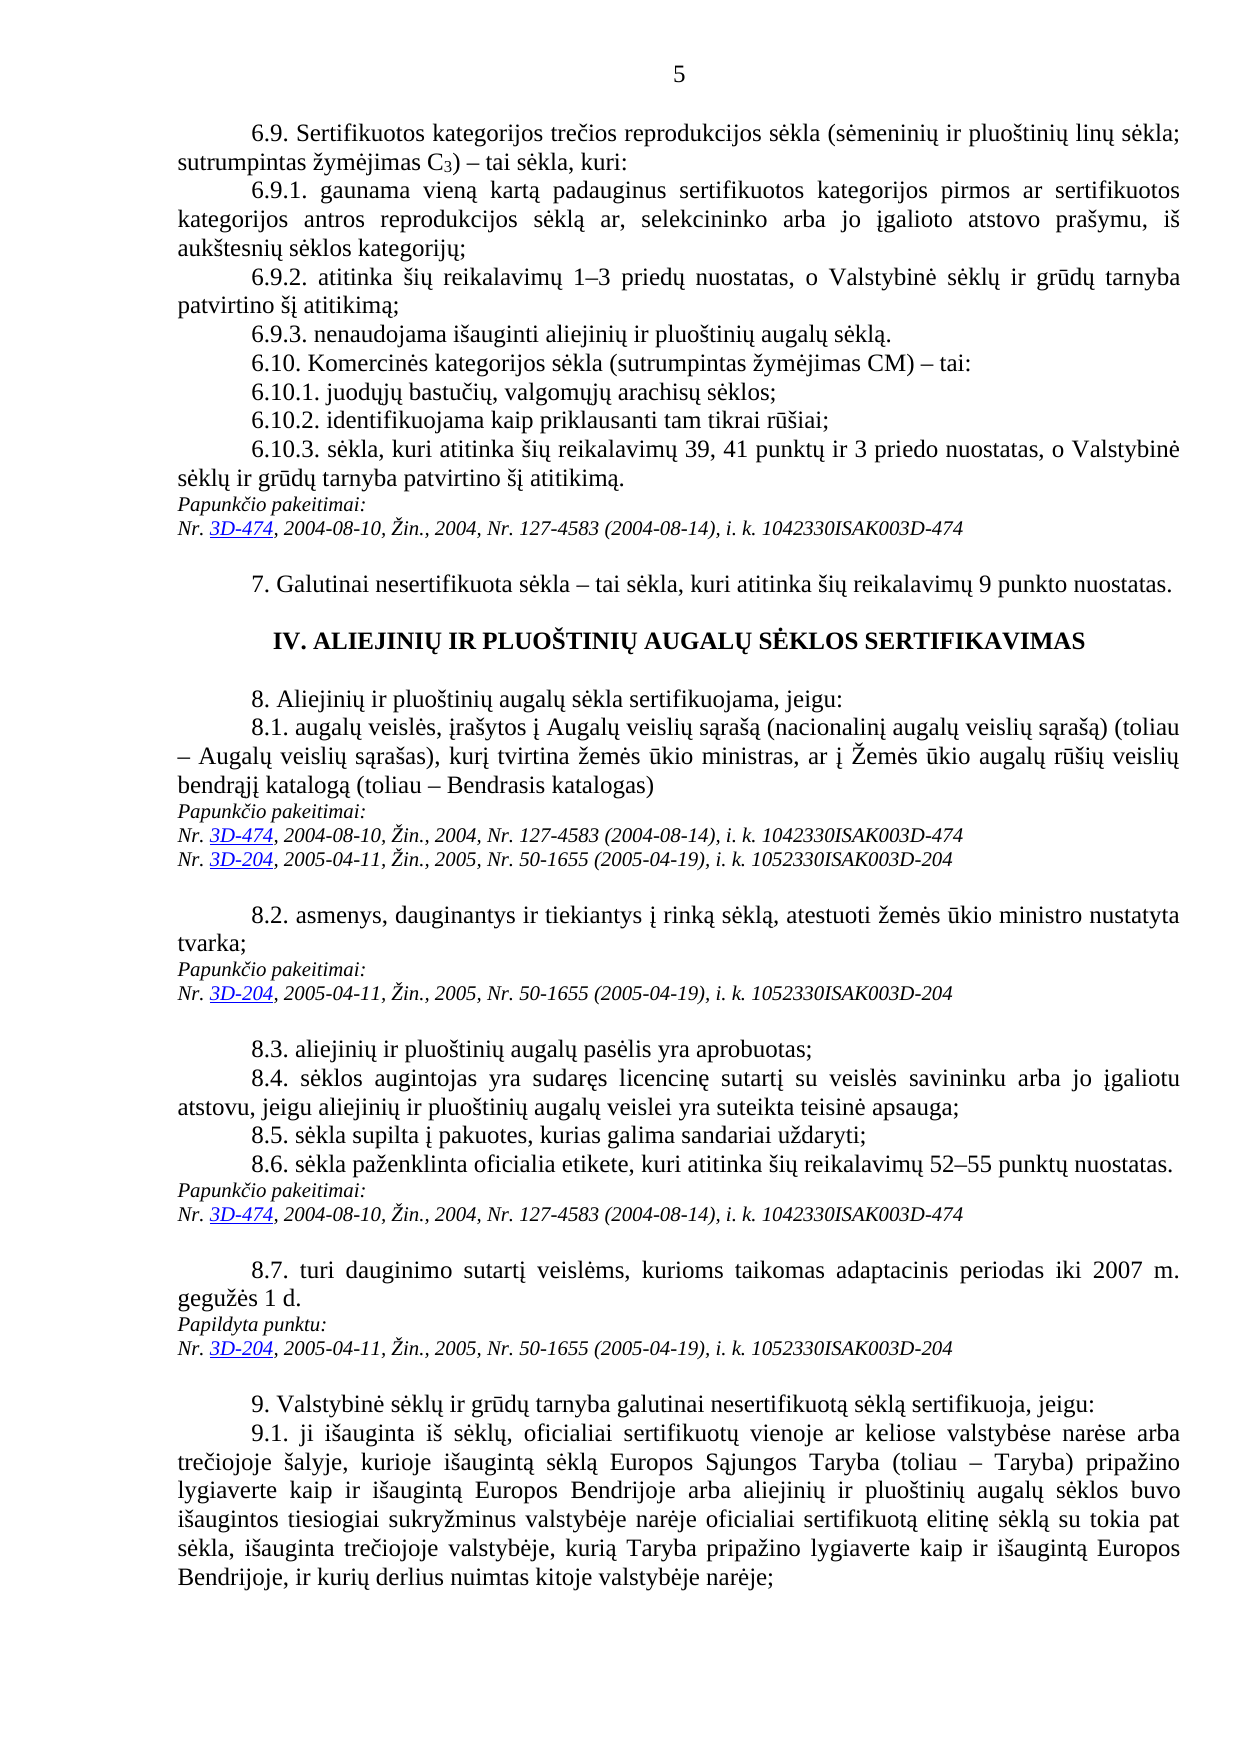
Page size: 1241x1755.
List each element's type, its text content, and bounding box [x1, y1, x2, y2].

text 6.9.1. gaunama vieną kartą padauginus sertifikuotos kategorijos pirmos ar sertifikuotos kategorijos antros reprodukcijos sėklą ar, selekcininko arba jo įgalioto atstovo prašymu, iš aukštesnių sėklos kategorijų; [177, 176, 1181, 262]
text 8.3. aliejinių ir pluoštinių augalų pasėlis yra aprobuotas; [177, 1034, 1181, 1063]
text Papildyta punktu: [177, 1312, 1181, 1336]
text IV. ALIEJINIŲ IR PLUOŠTINIŲ AUGALŲ SĖKLOS SERTIFIKAVIMAS [177, 626, 1181, 655]
text 6.10.1. juodųjų bastučių, valgomųjų arachisų sėklos; [177, 377, 1181, 406]
text Papunkčio pakeitimai: [177, 799, 1181, 823]
text 6.9.2. atitinka šių reikalavimų 1–3 priedų nuostatas, o Valstybinė sėklų ir grūdų tarnyba patvirtino šį atitikimą; [177, 262, 1181, 319]
text Nr. 3D-474, 2004-08-10, Žin., 2004, Nr. 127-4583 (2004-08-14), i. k. 1042330ISAK003D-474 [177, 823, 1181, 847]
text 8.6. sėkla paženklinta oficialia etikete, kuri atitinka šių reikalavimų 52–55 punktų nuostatas. [177, 1149, 1181, 1178]
text Nr. 3D-204, 2005-04-11, Žin., 2005, Nr. 50-1655 (2005-04-19), i. k. 1052330ISAK003D-204 [177, 1336, 1181, 1360]
text Nr. 3D-474, 2004-08-10, Žin., 2004, Nr. 127-4583 (2004-08-14), i. k. 1042330ISAK003D-474 [177, 1202, 1181, 1226]
text Nr. 3D-204, 2005-04-11, Žin., 2005, Nr. 50-1655 (2005-04-19), i. k. 1052330ISAK003D-204 [177, 847, 1181, 871]
text Papunkčio pakeitimai: [177, 492, 1181, 516]
text 8.2. asmenys, dauginantys ir tiekiantys į rinką sėklą, atestuoti žemės ūkio ministro nustatyta tvarka; [177, 900, 1181, 957]
text 8.5. sėkla supilta į pakuotes, kurias galima sandariai uždaryti; [177, 1120, 1181, 1149]
text 8. Aliejinių ir pluoštinių augalų sėkla sertifikuojama, jeigu: [177, 684, 1181, 712]
text 6.9. Sertifikuotos kategorijos trečios reprodukcijos sėkla (sėmeninių ir pluoštinių linų sėkla; sutrumpintas žymėjimas C3) – tai sėkla, kuri: [177, 118, 1181, 176]
text 8.1. augalų veislės, įrašytos į Augalų veislių sąrašą (nacionalinį augalų veislių sąrašą) (toliau – Augalų veislių sąrašas), kurį tvirtina žemės ūkio ministras, ar į Žemės ūkio augalų rūšių veislių bendrąjį katalogą (toliau – Bendrasis katalogas) [177, 712, 1181, 799]
text 8.7. turi dauginimo sutartį veislėms, kurioms taikomas adaptacinis periodas iki 2007 m. gegužės 1 d. [177, 1255, 1181, 1312]
text Nr. 3D-204, 2005-04-11, Žin., 2005, Nr. 50-1655 (2005-04-19), i. k. 1052330ISAK003D-204 [177, 981, 1181, 1005]
text Papunkčio pakeitimai: [177, 1178, 1181, 1202]
text 6.10.2. identifikuojama kaip priklausanti tam tikrai rūšiai; [177, 406, 1181, 434]
text 7. Galutinai nesertifikuota sėkla – tai sėkla, kuri atitinka šių reikalavimų 9 punkto nuostatas. [177, 569, 1181, 597]
text 8.4. sėklos augintojas yra sudaręs licencinę sutartį su veislės savininku arba jo įgaliotu atstovu, jeigu aliejinių ir pluoštinių augalų veislei yra suteikta teisinė apsauga; [177, 1063, 1181, 1120]
text 6.9.3. nenaudojama išauginti aliejinių ir pluoštinių augalų sėklą. [177, 319, 1181, 348]
text Papunkčio pakeitimai: [177, 957, 1181, 981]
text 9.1. ji išauginta iš sėklų, oficialiai sertifikuotų vienoje ar keliose valstybėse narėse arba trečiojoje šalyje, kurioje išaugintą sėklą Europos Sąjungos Taryba (toliau – Taryba) pripažino lygiaverte kaip ir išaugintą Europos Bendrijoje arba aliejinių ir pluoštinių augalų sėklos buvo išaugintos tiesiogiai sukryžminus valstybėje narėje oficialiai sertifikuotą elitinę sėklą su tokia pat sėkla, išauginta trečiojoje valstybėje, kurią Taryba pripažino lygiaverte kaip ir išaugintą Europos Bendrijoje, ir kurių derlius nuimtas kitoje valstybėje narėje; [177, 1418, 1181, 1590]
text 6.10. Komercinės kategorijos sėkla (sutrumpintas žymėjimas CM) – tai: [177, 348, 1181, 377]
text 6.10.3. sėkla, kuri atitinka šių reikalavimų 39, 41 punktų ir 3 priedo nuostatas, o Valstybinė sėklų ir grūdų tarnyba patvirtino šį atitikimą. [177, 434, 1181, 492]
text 9. Valstybinė sėklų ir grūdų tarnyba galutinai nesertifikuotą sėklą sertifikuoja, jeigu: [177, 1389, 1181, 1418]
text Nr. 3D-474, 2004-08-10, Žin., 2004, Nr. 127-4583 (2004-08-14), i. k. 1042330ISAK003D-474 [177, 516, 1181, 540]
